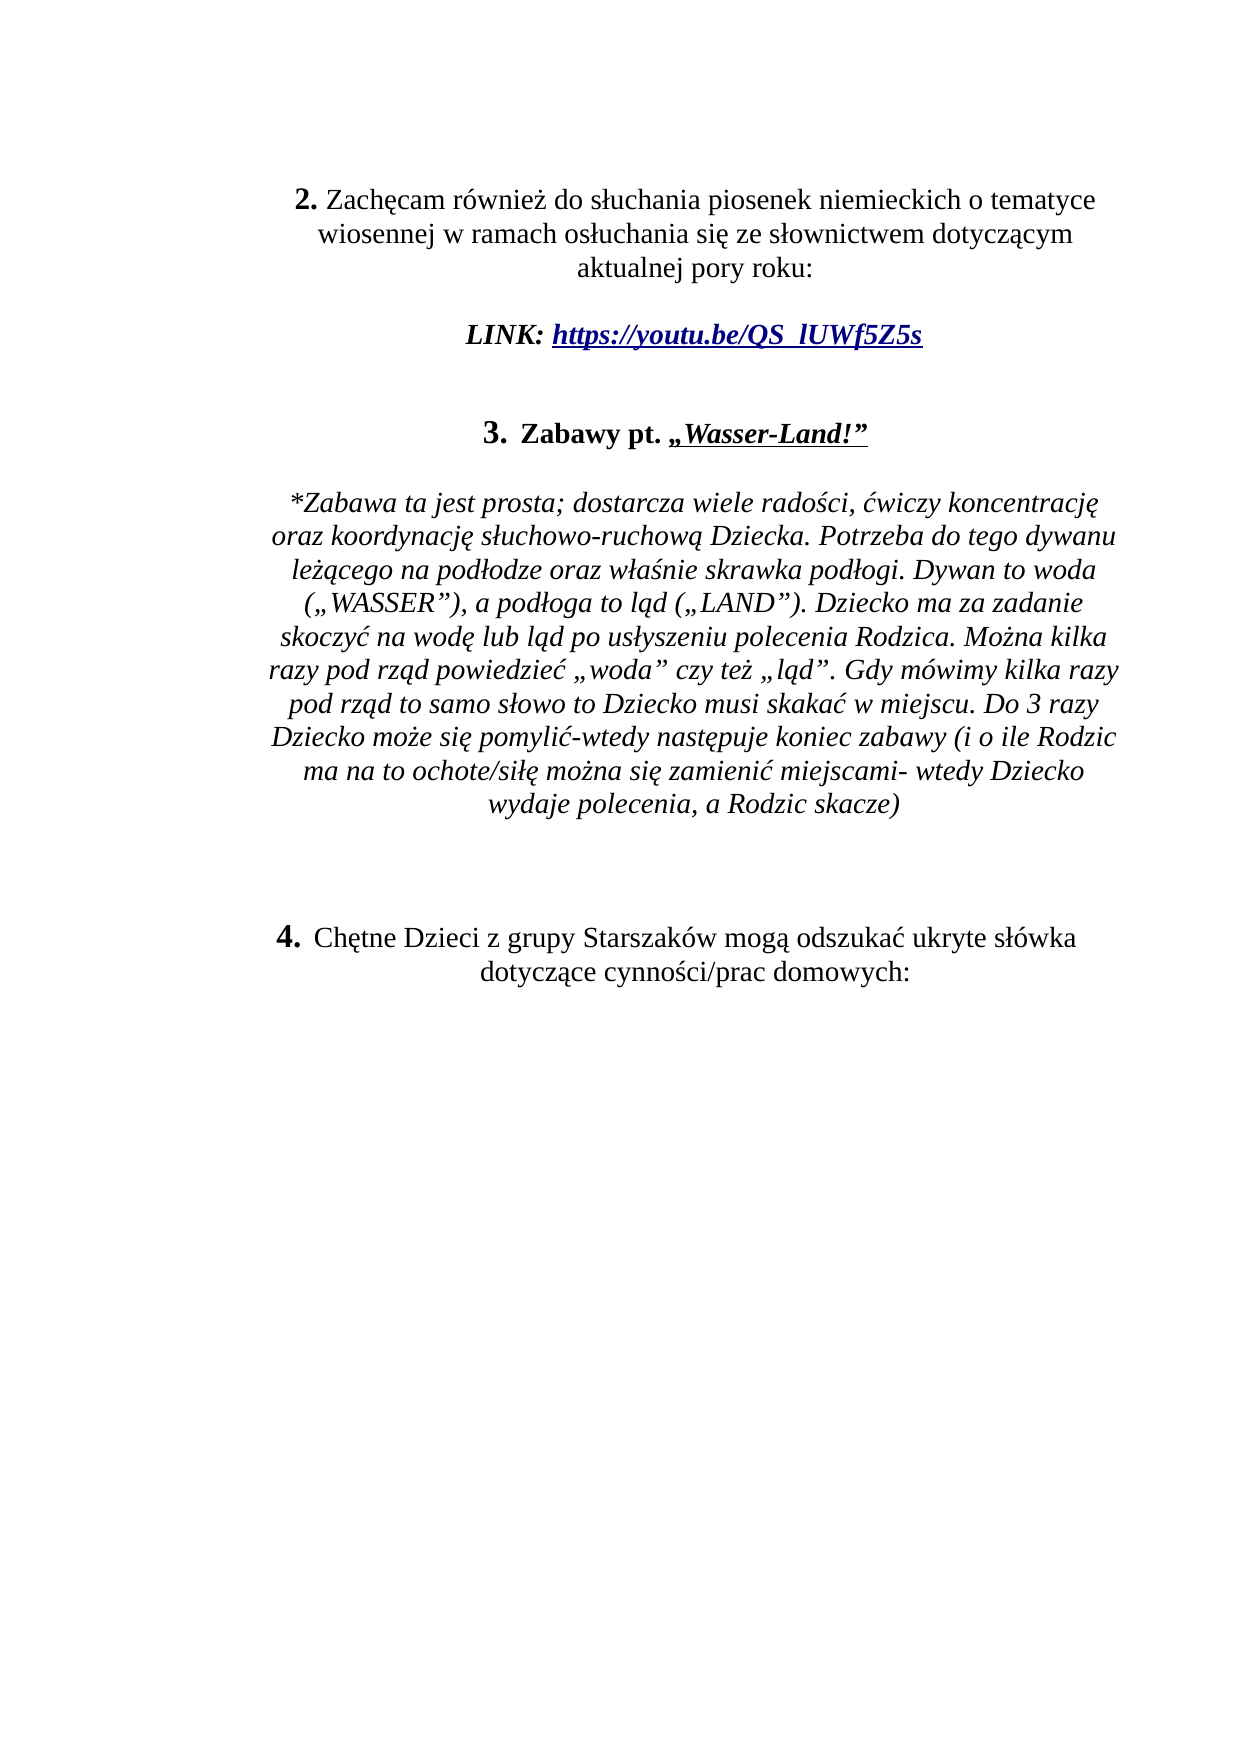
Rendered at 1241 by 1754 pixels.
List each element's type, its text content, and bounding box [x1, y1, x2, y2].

list 2. Zachęcam również do słuchania piosenek niemieckich o tematyce wiosennej w ramach osłuchania się ze słownictwem dotyczącym aktualnej pory roku: LINK: https://youtu.be/QS_lUWf5Z5s [231, 180, 1122, 413]
list Chętne Dzieci z grupy Starszaków mogą odszukać ukryte słówka dotyczące cynności/prac domowych: [231, 916, 1122, 988]
list *Zabawa ta jest prosta; dostarcza wiele radości, ćwiczy koncentrację oraz koordynację słuchowo-ruchową Dziecka. Potrzeba do tego dywanu leżącego na podłodze oraz właśnie skrawka podłogi. Dywan to woda („WASSER”), a podłoga to ląd („LAND”). Dziecko ma za zadanie skoczyć na wodę lub ląd po usłyszeniu polecenia Rodzica. Można kilka razy pod rząd powiedzieć „woda” czy też „ląd”. Gdy mówimy kilka razy pod rząd to samo słowo to Dziecko musi skakać w miejscu. Do 3 razy Dziecko może się pomylić-wtedy następuje koniec zabawy (i o ile Rodzic ma na to ochote/siłę można się zamienić miejscami- wtedy Dziecko wydaje polecenia, a Rodzic skacze) [231, 451, 1122, 916]
list Zabawy pt. „Wasser-Land!” [231, 413, 1122, 451]
